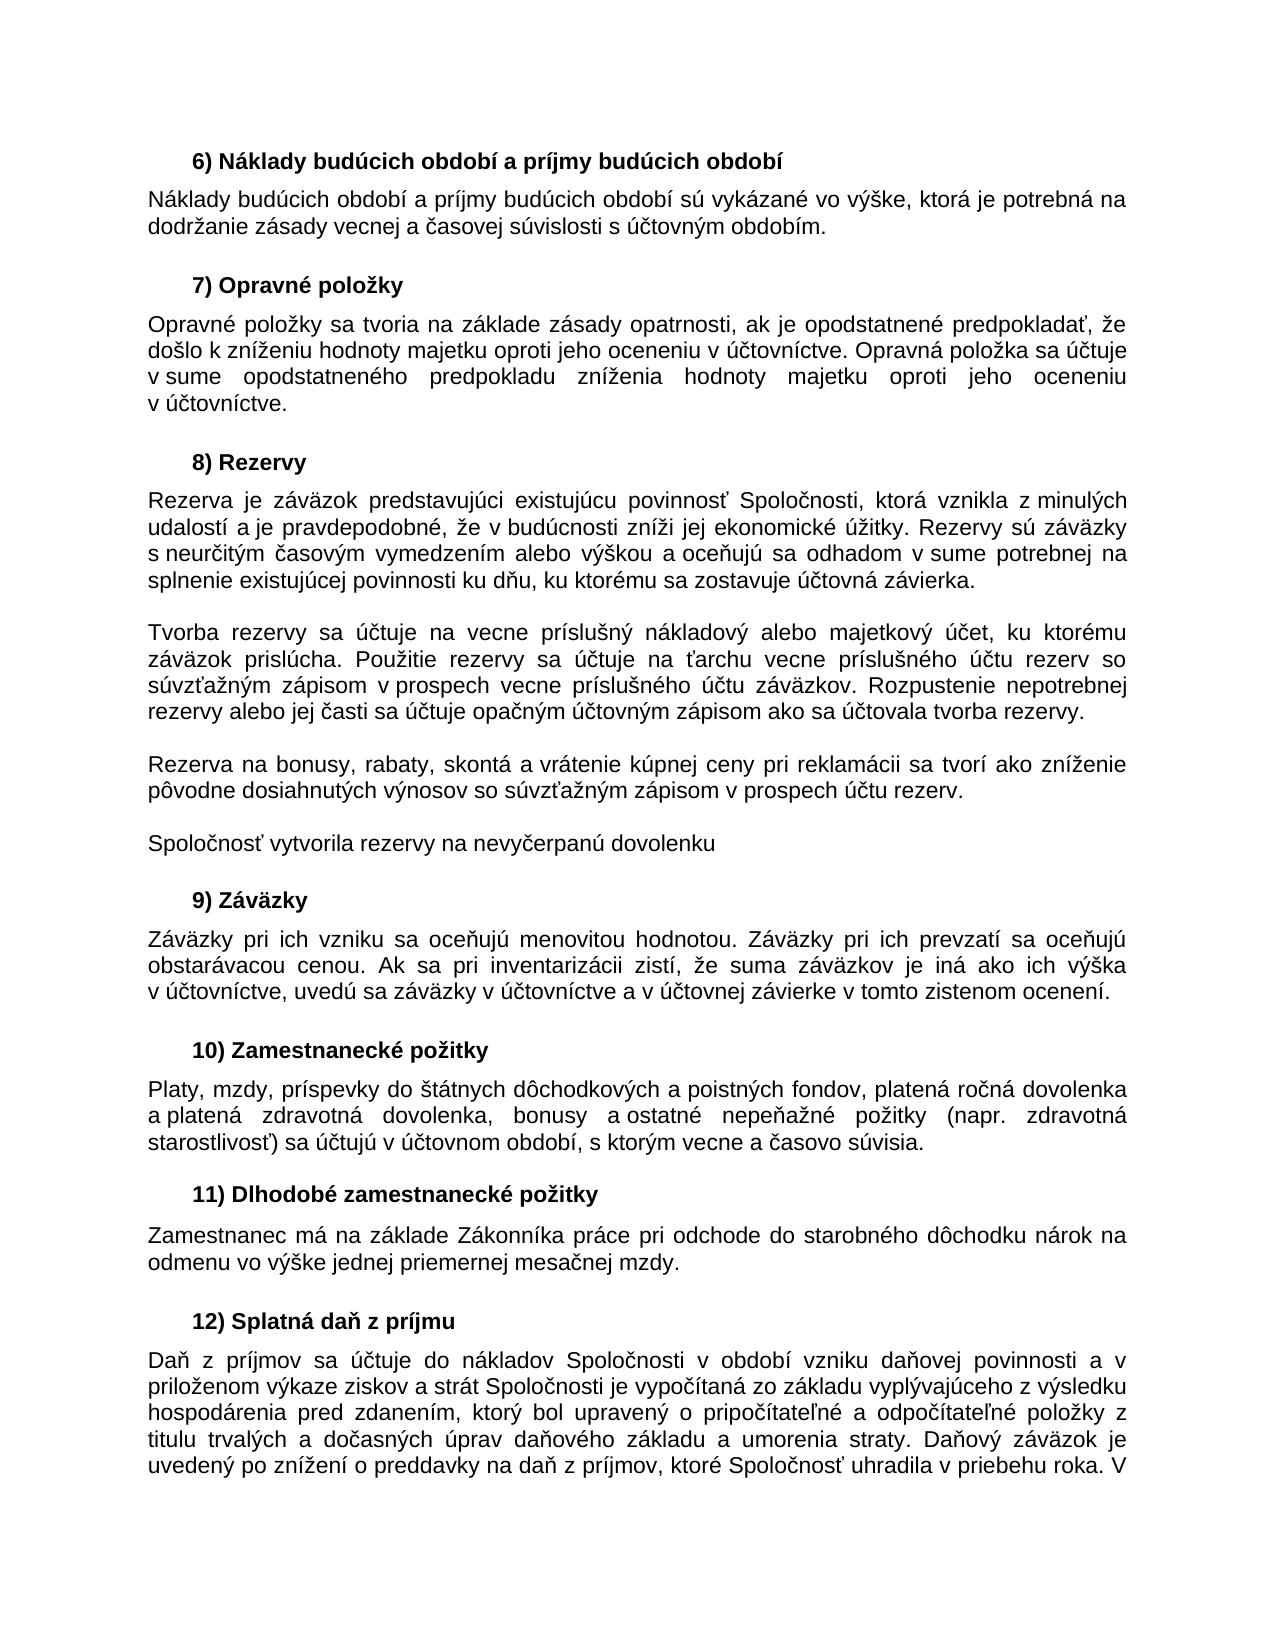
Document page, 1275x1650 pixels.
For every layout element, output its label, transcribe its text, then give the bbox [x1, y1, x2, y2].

text Tvorba rezervy sa účtuje na vecne príslušný nákladový alebo majetkový účet, ku ktorému záväzok prislúcha. Použitie rezervy sa účtuje na ťarchu vecne príslušného účtu rezerv so súvzťažným zápisom v prospech vecne príslušného účtu záväzkov. Rozpustenie nepotrebnej rezervy alebo jej časti sa účtuje opačným účtovným zápisom ako sa účtovala tvorba rezervy. [148, 619, 1127, 725]
subtitle 7) Opravné položky [148, 272, 1127, 298]
subtitle 12) Splatná daň z príjmu [148, 1308, 1127, 1334]
text Opravné položky sa tvoria na základe zásady opatrnosti, ak je opodstatnené predpokladať, že došlo k zníženiu hodnoty majetku oproti jeho oceneniu v účtovníctve. Opravná položka sa účtuje v sume opodstatneného predpokladu zníženia hodnoty majetku oproti jeho oceneniu v účtovníctve. [148, 311, 1127, 416]
text Spoločnosť vytvorila rezervy na nevyčerpanú dovolenku [148, 830, 1127, 856]
text Rezerva na bonusy, rabaty, skontá a vrátenie kúpnej ceny pri reklamácii sa tvorí ako zníženie pôvodne dosiahnutých výnosov so súvzťažným zápisom v prospech účtu rezerv. [148, 751, 1127, 804]
subtitle 8) Rezervy [148, 449, 1127, 475]
subtitle 6) Náklady budúcich období a príjmy budúcich období [148, 148, 1127, 174]
text Zamestnanec má na základe Zákonníka práce pri odchode do starobného dôchodku nárok na odmenu vo výške jednej priemernej mesačnej mzdy. [148, 1222, 1127, 1275]
text Záväzky pri ich vzniku sa oceňujú menovitou hodnotou. Záväzky pri ich prevzatí sa oceňujú obstarávacou cenou. Ak sa pri inventarizácii zistí, že suma záväzkov je iná ako ich výška v účtovníctve, uvedú sa záväzky v účtovníctve a v účtovnej závierke v tomto zistenom ocenení. [148, 926, 1127, 1004]
text Rezerva je záväzok predstavujúci existujúcu povinnosť Spoločnosti, ktorá vznikla z minulých udalostí a je pravdepodobné, že v budúcnosti zníži jej ekonomické úžitky. Rezervy sú záväzky s neurčitým časovým vymedzením alebo výškou a oceňujú sa odhadom v sume potrebnej na splnenie existujúcej povinnosti ku dňu, ku ktorému sa zostavuje účtovná závierka. [148, 487, 1127, 593]
text Platy, mzdy, príspevky do štátnych dôchodkových a poistných fondov, platená ročná dovolenka a platená zdravotná dovolenka, bonusy a ostatné nepeňažné požitky (napr. zdravotná starostlivosť) sa účtujú v účtovnom období, s ktorým vecne a časovo súvisia. [148, 1076, 1127, 1155]
subtitle 9) Záväzky [148, 887, 1127, 913]
subtitle 10) Zamestnanecké požitky [148, 1037, 1127, 1063]
text Daň z príjmov sa účtuje do nákladov Spoločnosti v období vzniku daňovej povinnosti a v priloženom výkaze ziskov a strát Spoločnosti je vypočítaná zo základu vyplývajúceho z výsledku hospodárenia pred zdanením, ktorý bol upravený o pripočítateľné a odpočítateľné položky z titulu trvalých a dočasných úprav daňového základu a umorenia straty. Daňový záväzok je uvedený po znížení o preddavky na daň z príjmov, ktoré Spoločnosť uhradila v priebehu roka. V [148, 1347, 1127, 1478]
text Náklady budúcich období a príjmy budúcich období sú vykázané vo výške, ktorá je potrebná na dodržanie zásady vecnej a časovej súvislosti s účtovným obdobím. [148, 186, 1127, 239]
text 11) Dlhodobé zamestnanecké požitky [192, 1181, 1127, 1208]
